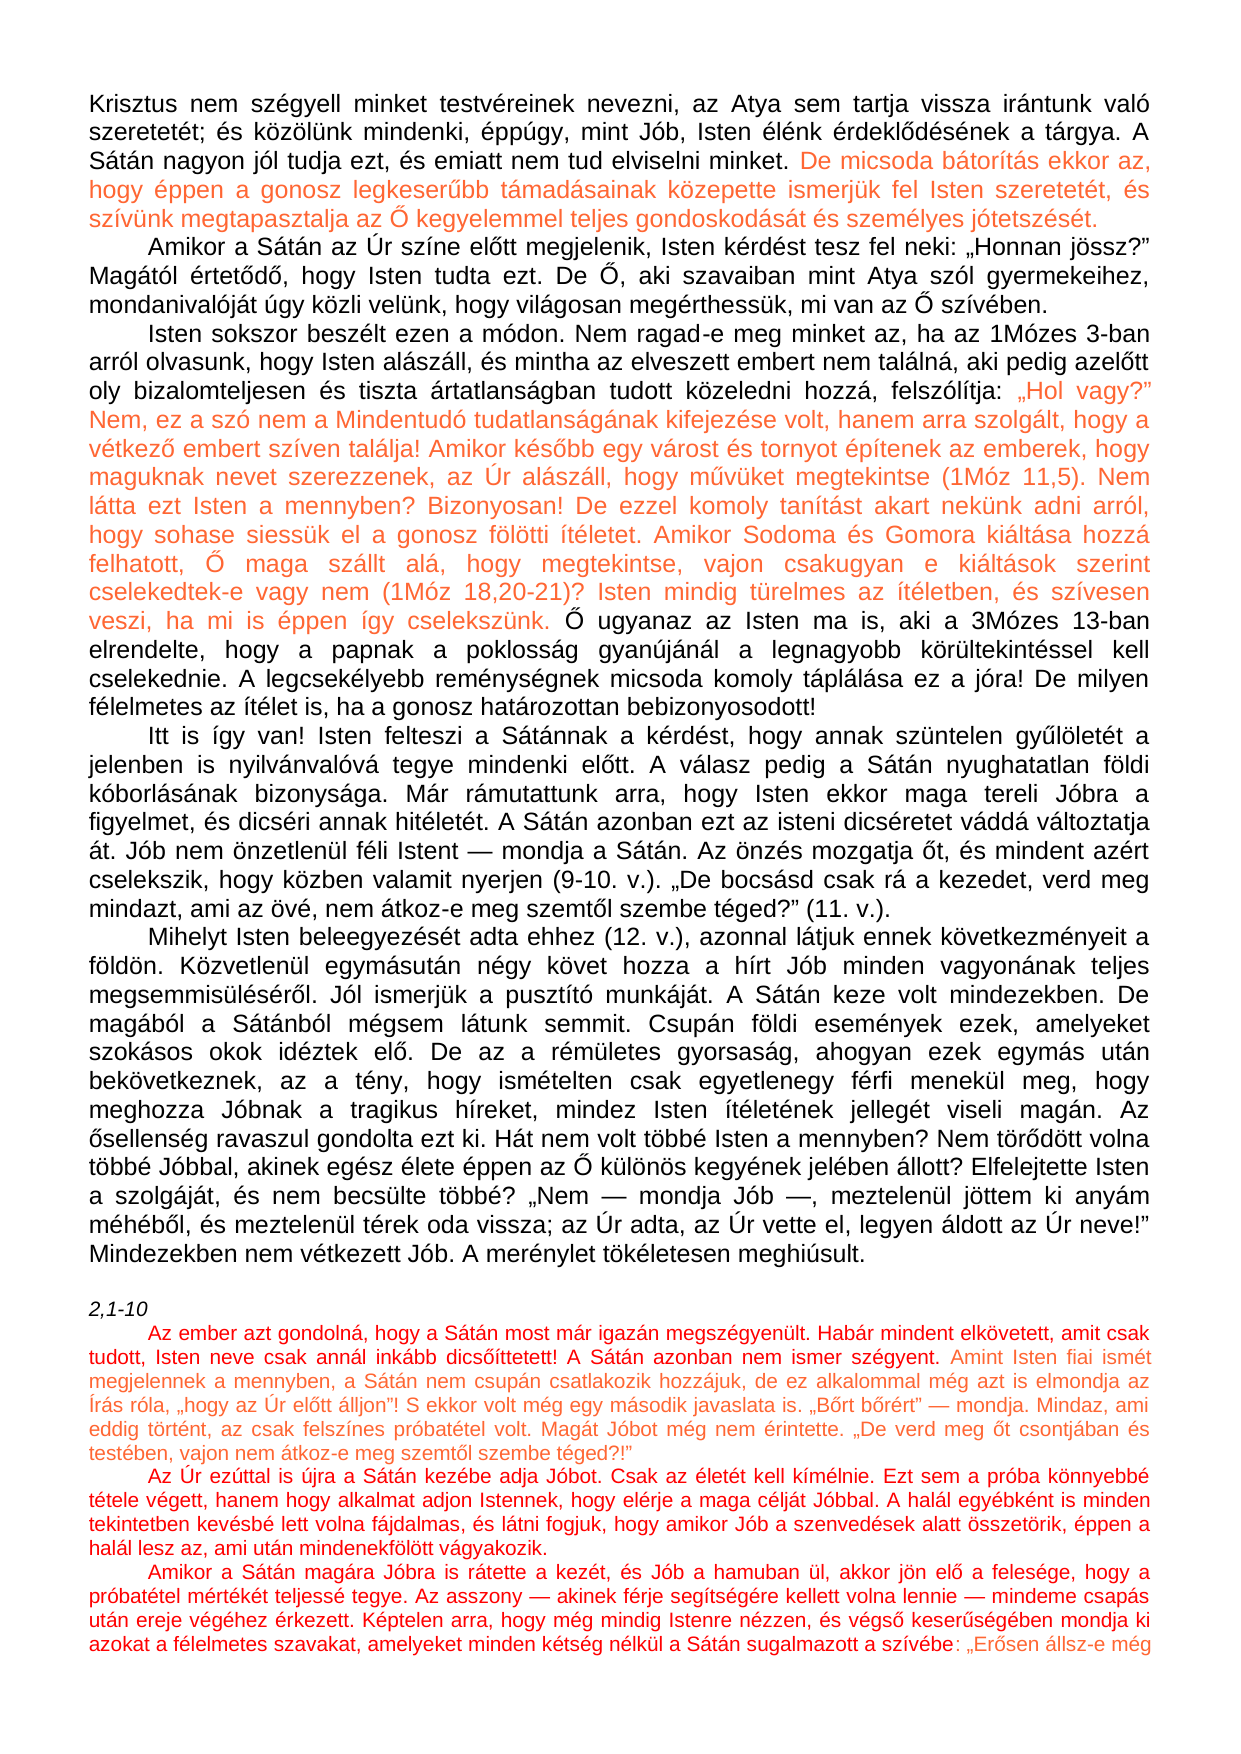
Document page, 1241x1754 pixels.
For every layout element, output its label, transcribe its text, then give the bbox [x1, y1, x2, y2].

text Isten sokszor beszélt ezen a módon. Nem ragad‑e meg minket az, ha az 1Mózes 3-ban arról olvasunk, hogy Isten alászáll, és mintha az elveszett embert nem találná, aki pedig azelőtt oly bizalomteljesen és tiszta ártatlanságban tudott közeledni hozzá, felszólítja: „Hol vagy?” Nem, ez a szó nem a Mindentudó tudatlanságának kifejezése volt, hanem arra szolgált, hogy a vétkező embert szíven találja! Amikor később egy várost és tornyot építenek az emberek, hogy maguknak nevet szerezzenek, az Úr alászáll, hogy művüket megtekintse (1Móz 11,5). Nem látta ezt Isten a mennyben? Bizonyosan! De ezzel komoly tanítást akart nekünk adni arról, hogy sohase siessük el a gonosz fölötti ítéletet. Amikor Sodoma és Gomora kiáltása hozzá felhatott, Ő maga szállt alá, hogy megtekintse, vajon csakugyan e kiáltások szerint cselekedtek‑e vagy nem (1Móz 18,20-21)? Isten mindig türelmes az ítéletben, és szívesen veszi, ha mi is éppen így cselekszünk. Ő ugyanaz az Isten ma is, aki a 3Mózes 13-ban elrendelte, hogy a papnak a poklosság gyanújánál a legnagyobb körültekintéssel kell cselekednie. A legcsekélyebb reménységnek micsoda komoly táplálása ez a jóra! De milyen félelmetes az ítélet is, ha a gonosz határozottan bebizonyosodott! [88, 318, 1152, 721]
text Itt is így van! Isten felteszi a Sátánnak a kérdést, hogy annak szüntelen gyűlöletét a jelenben is nyilvánvalóvá tegye mindenki előtt. A válasz pedig a Sátán nyughatatlan földi kóborlásának bizonysága. Már rámutattunk arra, hogy Isten ekkor maga tereli Jóbra a figyelmet, és dicséri annak hitéletét. A Sátán azonban ezt az isteni dicséretet váddá változtatja át. Jób nem önzetlenül féli Istent — mondja a Sátán. Az önzés mozgatja őt, és mindent azért cselekszik, hogy közben valamit nyerjen (9-10. v.). „De bocsásd csak rá a kezedet, verd meg mindazt, ami az övé, nem átkoz‑e meg szemtől szembe téged?” (11. v.). [88, 721, 1152, 922]
text Amikor a Sátán magára Jóbra is rátette a kezét, és Jób a hamuban ül, akkor jön elő a felesége, hogy a próbatétel mértékét teljessé tegye. Az asszony — akinek férje segítségére kellett volna lennie — mindeme csapás után ereje végéhez érkezett. Képtelen arra, hogy még mindig Istenre nézzen, és végső keserűségében mondja ki azokat a félelmetes szavakat, amelyeket minden kétség nélkül a Sátán sugalmazott a szívébe: „Erősen állsz‑e még [88, 1560, 1152, 1656]
text 2,1-10 [88, 1297, 1152, 1321]
text Az Úr ezúttal is újra a Sátán kezébe adja Jóbot. Csak az életét kell kímélnie. Ezt sem a próba könnyebbé tétele végett, hanem hogy alkalmat adjon Istennek, hogy elérje a maga célját Jóbbal. A halál egyébként is minden tekintetben kevésbé lett volna fájdalmas, és látni fogjuk, hogy amikor Jób a szenvedések alatt összetörik, éppen a halál lesz az, ami után mindenekfölött vágyakozik. [88, 1464, 1152, 1560]
text Mihelyt Isten beleegyezését adta ehhez (12. v.), azonnal látjuk ennek következményeit a földön. Közvetlenül egymásután négy követ hozza a hírt Jób minden vagyonának teljes megsemmisüléséről. Jól ismerjük a pusztító munkáját. A Sátán keze volt mindezekben. De magából a Sátánból mégsem látunk semmit. Csupán földi események ezek, amelyeket szokásos okok idéztek elő. De az a rémületes gyorsaság, ahogyan ezek egymás után bekövetkeznek, az a tény, hogy ismételten csak egyetlenegy férfi menekül meg, hogy meghozza Jóbnak a tragikus híreket, mindez Isten ítéletének jellegét viseli magán. Az ősellenség ravaszul gondolta ezt ki. Hát nem volt többé Isten a mennyben? Nem törődött volna többé Jóbbal, akinek egész élete éppen az Ő különös kegyének jelében állott? Elfelejtette Isten a szolgáját, és nem becsülte többé? „Nem — mondja Jób —, meztelenül jöttem ki anyám méhéből, és meztelenül térek oda vissza; az Úr adta, az Úr vette el, legyen áldott az Úr neve!” Mindezekben nem vétkezett Jób. A merénylet tökéletesen meghiúsult. [88, 922, 1152, 1267]
text Krisztus nem szégyell minket testvéreinek nevezni, az Atya sem tartja vissza irántunk való szeretetét; és közölünk mindenki, éppúgy, mint Jób, Isten élénk érdeklődésének a tárgya. A Sátán nagyon jól tudja ezt, és emiatt nem tud elviselni minket. De micsoda bátorítás ekkor az, hogy éppen a gonosz legkeserűbb támadásainak közepette ismerjük fel Isten szeretetét, és szívünk megtapasztalja az Ő kegyelemmel teljes gondoskodását és személyes jótetszését. [88, 88, 1152, 232]
text Amikor a Sátán az Úr színe előtt megjelenik, Isten kérdést tesz fel neki: „Honnan jössz?” Magától értetődő, hogy Isten tudta ezt. De Ő, aki szavaiban mint Atya szól gyermekeihez, mondanivalóját úgy közli velünk, hogy világosan megérthessük, mi van az Ő szívében. [88, 232, 1152, 318]
text Az ember azt gondolná, hogy a Sátán most már igazán megszégyenült. Habár mindent elkövetett, amit csak tudott, Isten neve csak annál inkább dicsőíttetett! A Sátán azonban nem ismer szégyent. Amint Isten fiai ismét megjelennek a mennyben, a Sátán nem csupán csatlakozik hozzájuk, de ez alkalommal még azt is elmondja az Írás róla, „hogy az Úr előtt álljon”! S ekkor volt még egy második javaslata is. „Bőrt bőrért” — mondja. Mindaz, ami eddig történt, az csak felszínes próbatétel volt. Magát Jóbot még nem érintette. „De verd meg őt csontjában és testében, vajon nem átkoz‑e meg szemtől szembe téged?!” [88, 1321, 1152, 1464]
